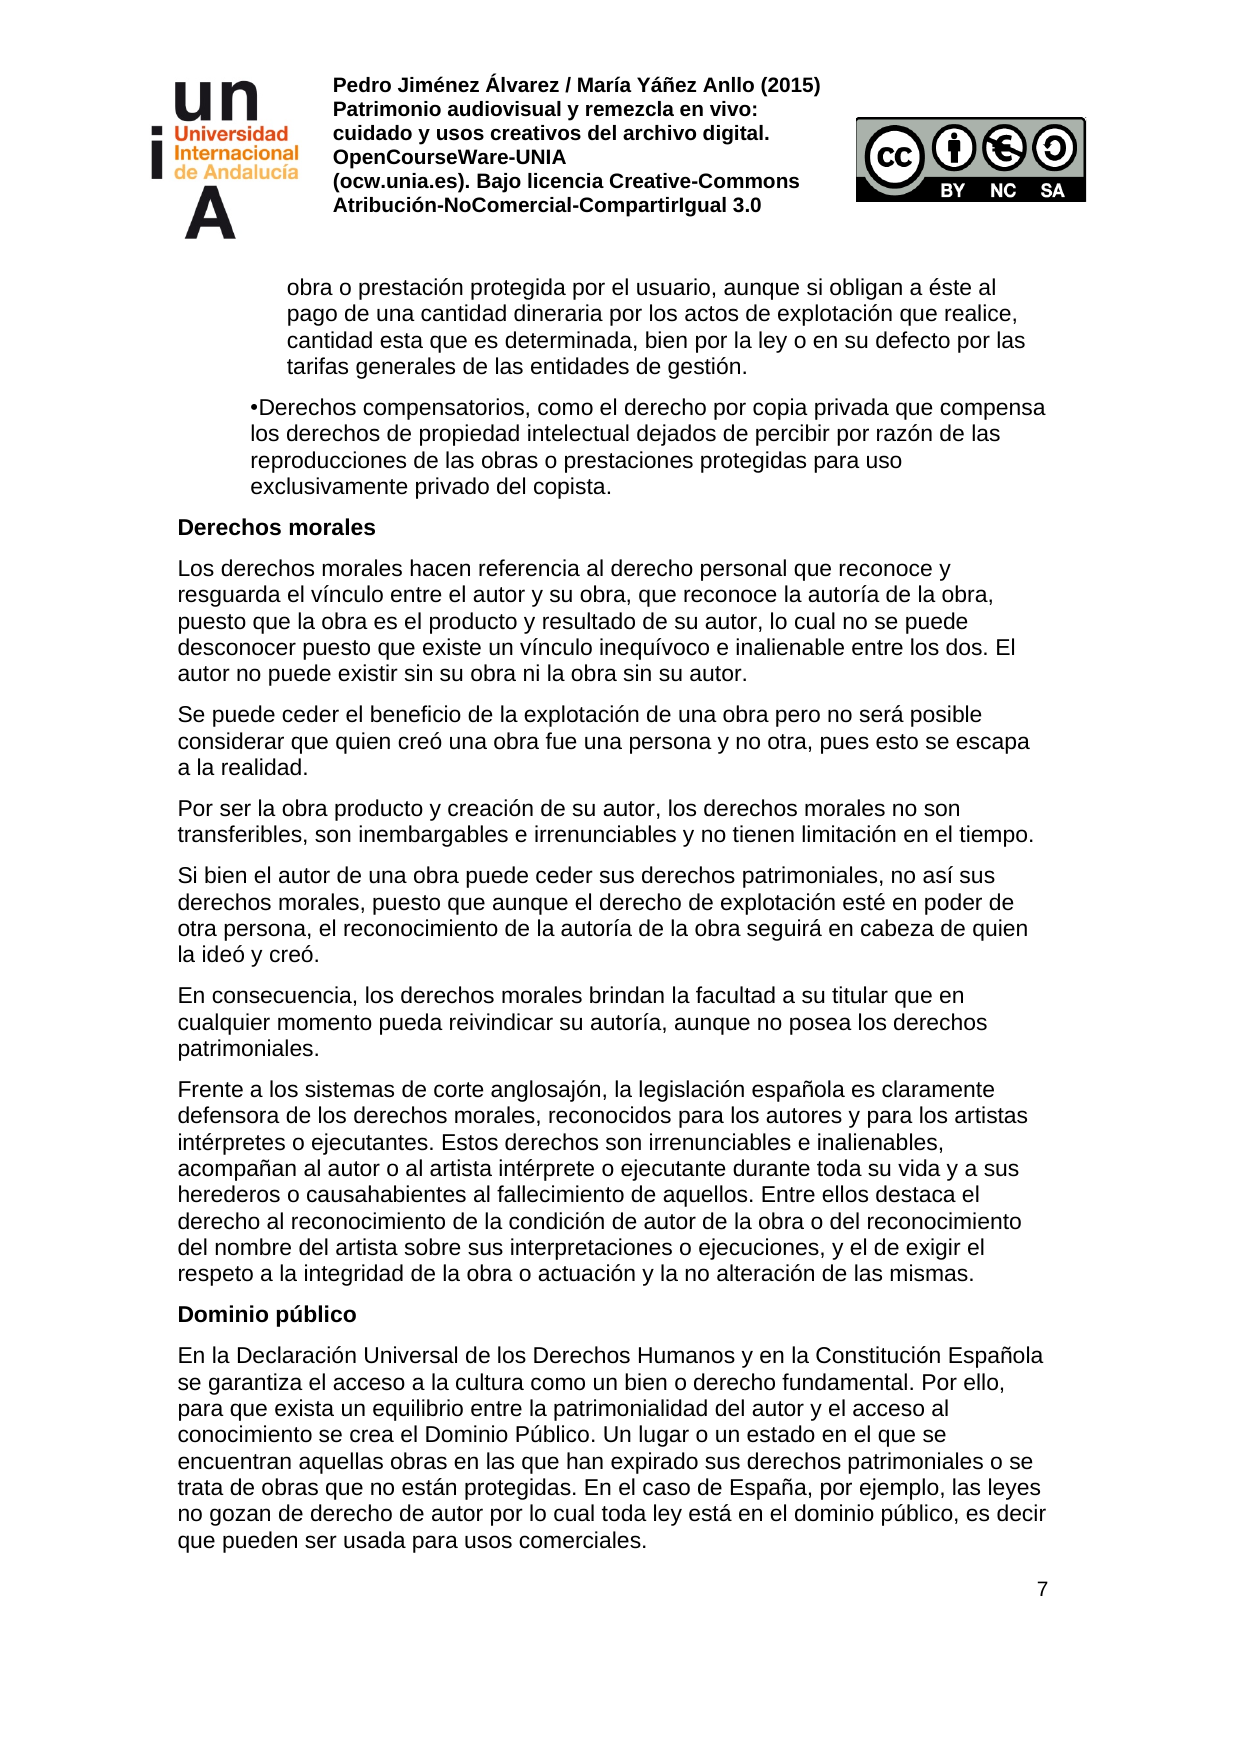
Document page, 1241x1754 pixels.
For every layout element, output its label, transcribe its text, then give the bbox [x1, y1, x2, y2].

text Los derechos morales hacen referencia al derecho personal que reconoce y resguarda el vínculo entre el autor y su obra, que reconoce la autoría de la obra, puesto que la obra es el producto y resultado de su autor, lo cual no se puede desconocer puesto que existe un vínculo inequívoco e inalienable entre los dos. El autor no puede existir sin su obra ni la obra sin su autor. [177, 555, 1048, 687]
list Derechos compensatorios, como el derecho por copia privada que compensa los derechos de propiedad intelectual dejados de percibir por razón de las reproducciones de las obras o prestaciones protegidas para uso exclusivamente privado del copista. [177, 394, 1048, 499]
text Dominio público [177, 1301, 1048, 1328]
text Frente a los sistemas de corte anglosajón, la legislación española es claramente defensora de los derechos morales, reconocidos para los autores y para los artistas intérpretes o ejecutantes. Estos derechos son irrenunciables e inalienables, acompañan al autor o al artista intérprete o ejecutante durante toda su vida y a sus herederos o causahabientes al fallecimiento de aquellos. Entre ellos destaca el derecho al reconocimiento de la condición de autor de la obra o del reconocimiento del nombre del artista sobre sus interpretaciones o ejecuciones, y el de exigir el respeto a la integridad de la obra o actuación y la no alteración de las mismas. [177, 1076, 1048, 1287]
picture [148, 77, 303, 242]
text Si bien el autor de una obra puede ceder sus derechos patrimoniales, no así sus derechos morales, puesto que aunque el derecho de explotación esté en poder de otra persona, el reconocimiento de la autoría de la obra seguirá en cabeza de quien la ideó y creó. [177, 862, 1048, 968]
text En la Declaración Universal de los Derechos Humanos y en la Constitución Española se garantiza el acceso a la cultura como un bien o derecho fundamental. Por ello, para que exista un equilibrio entre la patrimonialidad del autor y el acceso al conocimiento se crea el Dominio Público. Un lugar o un estado en el que se encuentran aquellas obras en las que han expirado sus derechos patrimoniales o se trata de obras que no están protegidas. En el caso de España, por ejemplo, las leyes no gozan de derecho de autor por lo cual toda ley está en el dominio público, es decir que pueden ser usada para usos comerciales. [177, 1342, 1048, 1553]
text Por ser la obra producto y creación de su autor, los derechos morales no son transferibles, son inembargables e irrenunciables y no tienen limitación en el tiempo. [177, 795, 1048, 848]
list obra o prestación protegida por el usuario, aunque si obligan a éste al pago de una cantidad dineraria por los actos de explotación que realice, cantidad esta que es determinada, bien por la ley o en su defecto por las tarifas generales de las entidades de gestión. [177, 274, 1048, 379]
text Se puede ceder el beneficio de la explotación de una obra pero no será posible considerar que quien creó una obra fue una persona y no otra, pues esto se escapa a la realidad. [177, 701, 1048, 780]
text Derechos morales [177, 514, 1048, 540]
text En consecuencia, los derechos morales brindan la facultad a su titular que en cualquier momento pueda reivindicar su autoría, aunque no posea los derechos patrimoniales. [177, 982, 1048, 1061]
